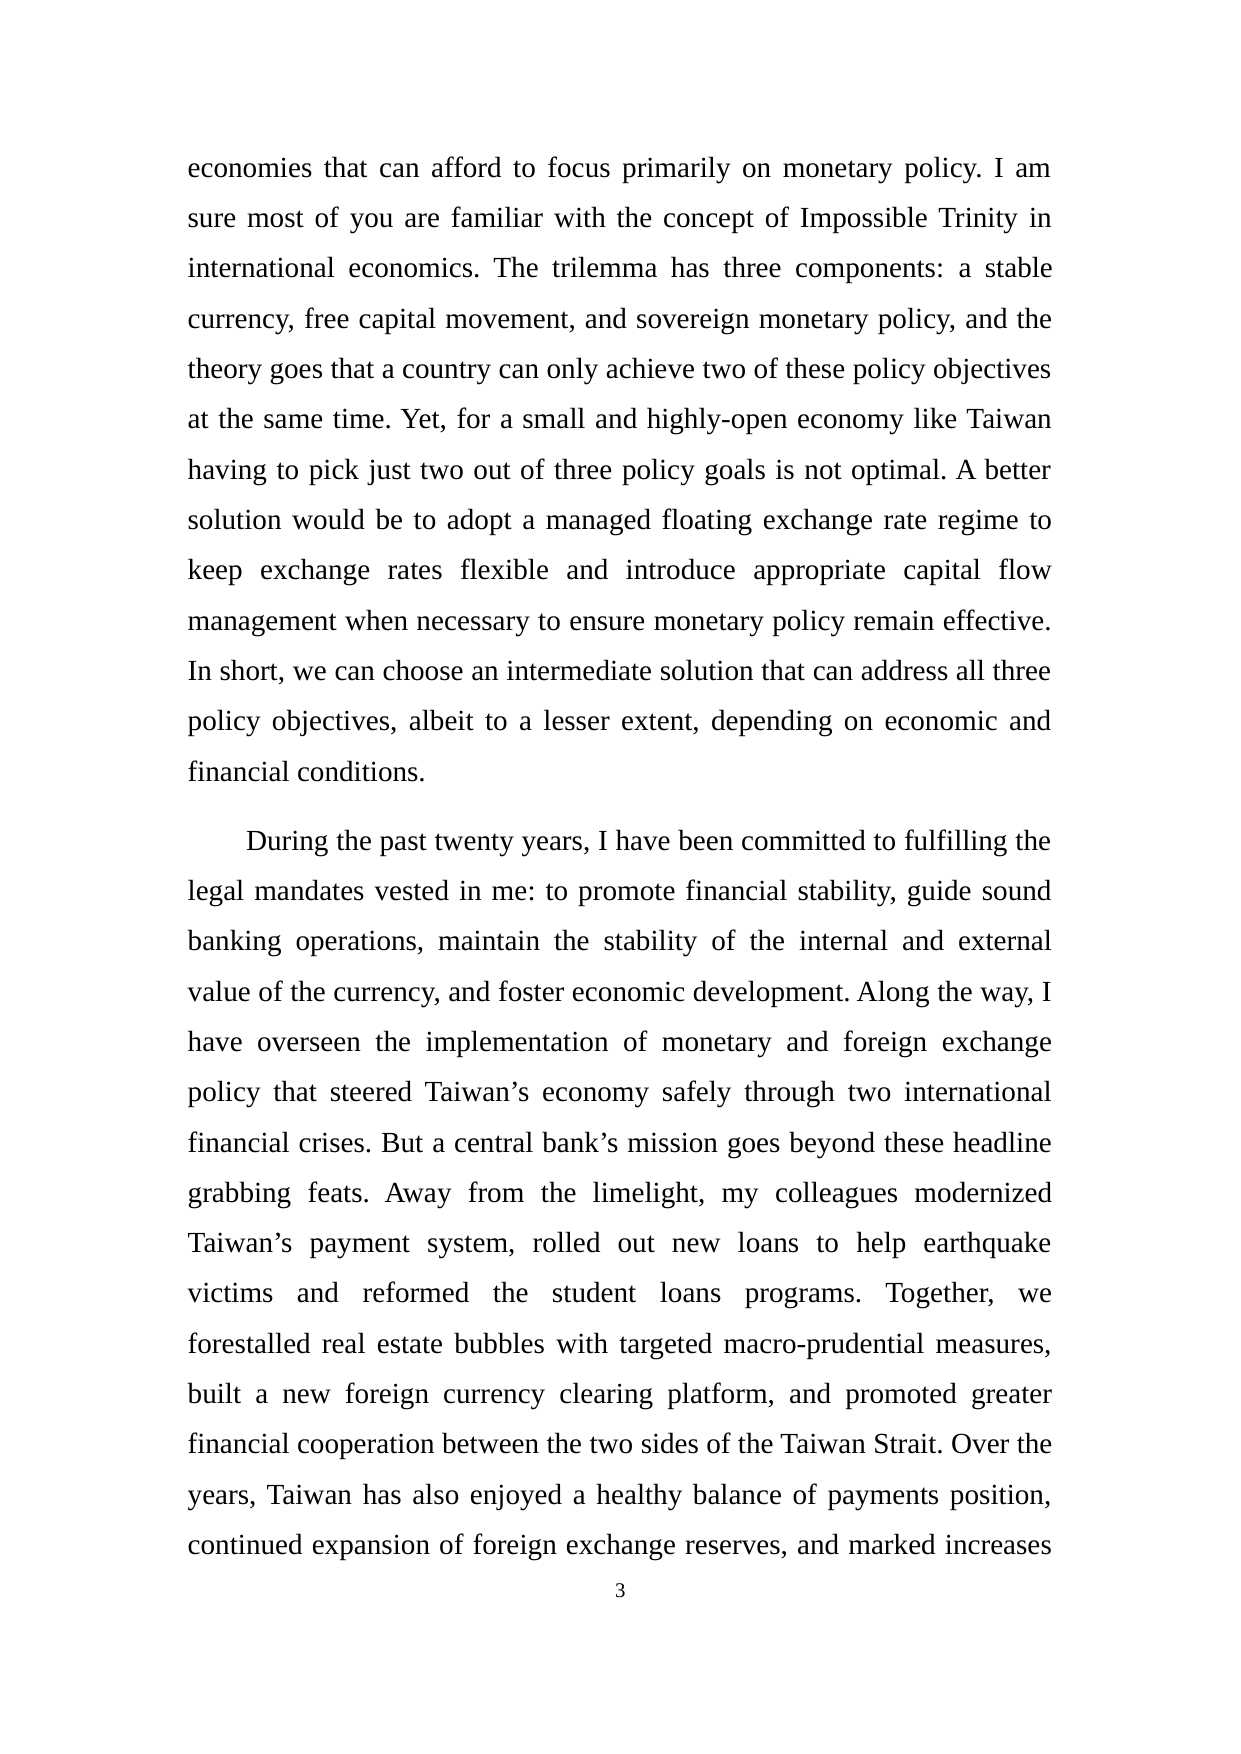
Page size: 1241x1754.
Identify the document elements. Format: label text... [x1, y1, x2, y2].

text economies that can afford to focus primarily on monetary policy. I am sure most of you are familiar with the concept of Impossible Trinity in international economics. The trilemma has three components: a stable currency, free capital movement, and sovereign monetary policy, and the theory goes that a country can only achieve two of these policy objectives at the same time. Yet, for a small and highly-open economy like Taiwan having to pick just two out of three policy goals is not optimal. A better solution would be to adopt a managed floating exchange rate regime to keep exchange rates flexible and introduce appropriate capital flow management when necessary to ensure monetary policy remain effective. In short, we can choose an intermediate solution that can address all three policy objectives, albeit to a lesser extent, depending on economic and financial conditions. [187, 150, 1053, 787]
text During the past twenty years, I have been committed to fulfilling the legal mandates vested in me: to promote financial stability, guide sound banking operations, maintain the stability of the internal and external value of the currency, and foster economic development. Along the way, I have overseen the implementation of monetary and foreign exchange policy that steered Taiwan’s economy safely through two international financial crises. But a central bank’s mission goes beyond these headline grabbing feats. Away from the limelight, my colleagues modernized Taiwan’s payment system, rolled out new loans to help earthquake victims and reformed the student loans programs. Together, we forestalled real estate bubbles with targeted macro-prudential measures, built a new foreign currency clearing platform, and promoted greater financial cooperation between the two sides of the Taiwan Strait. Over the years, Taiwan has also enjoyed a healthy balance of payments position, continued expansion of foreign exchange reserves, and marked increases [187, 823, 1053, 1561]
